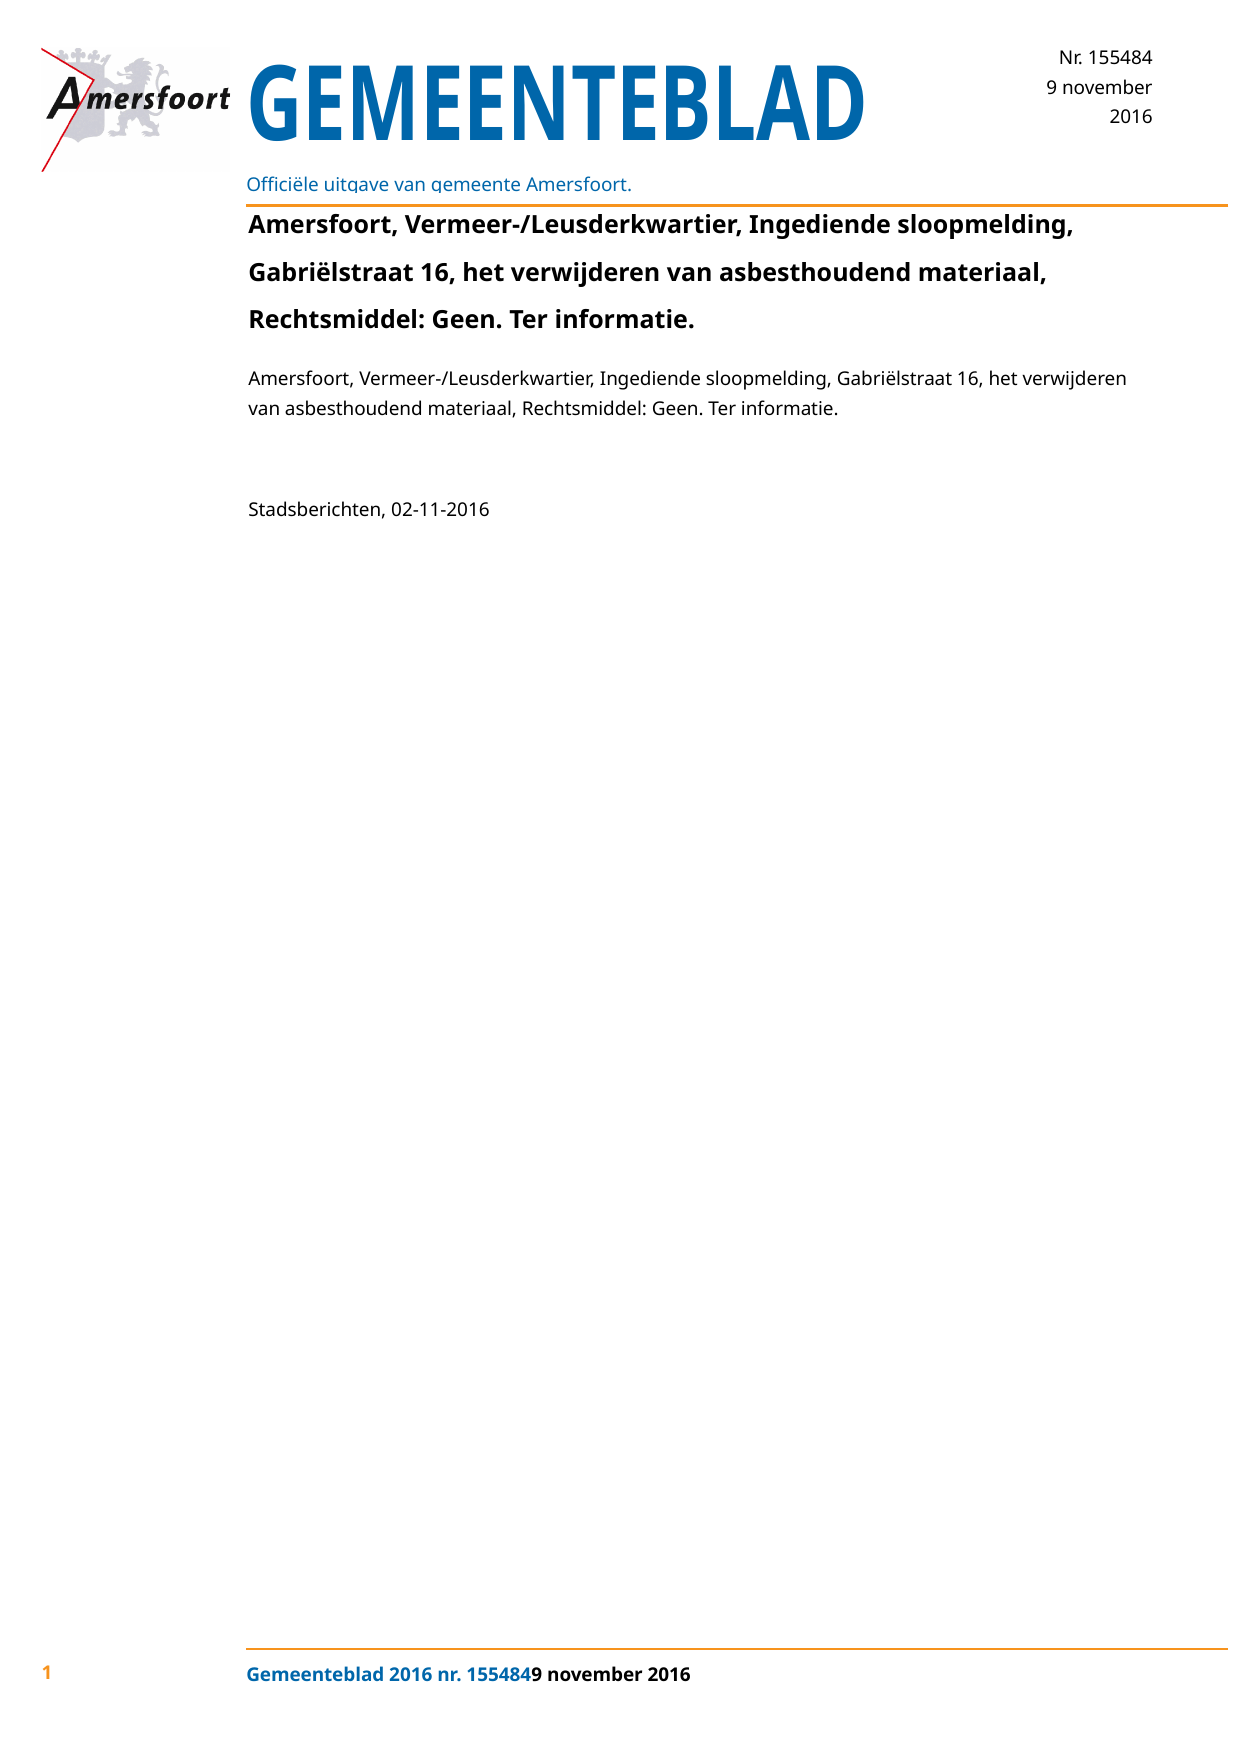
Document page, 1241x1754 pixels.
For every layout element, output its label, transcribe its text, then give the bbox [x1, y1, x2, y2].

text Amersfoort, Vermeer-/Leusderkwartier, Ingediende sloopmelding, Gabriëlstraat 16, het verwijderen van asbesthoudend materiaal, Rechtsmiddel: Geen. Ter informatie. [248, 366, 1152, 421]
text Amersfoort, Vermeer-/Leusderkwartier, Ingediende sloopmelding, Gabriëlstraat 16, het verwijderen van asbesthoudend materiaal, Rechtsmiddel: Geen. Ter informatie. [248, 207, 1152, 336]
text Stadsberichten, 02-11-2016 [248, 496, 1152, 522]
picture [41, 47, 231, 172]
